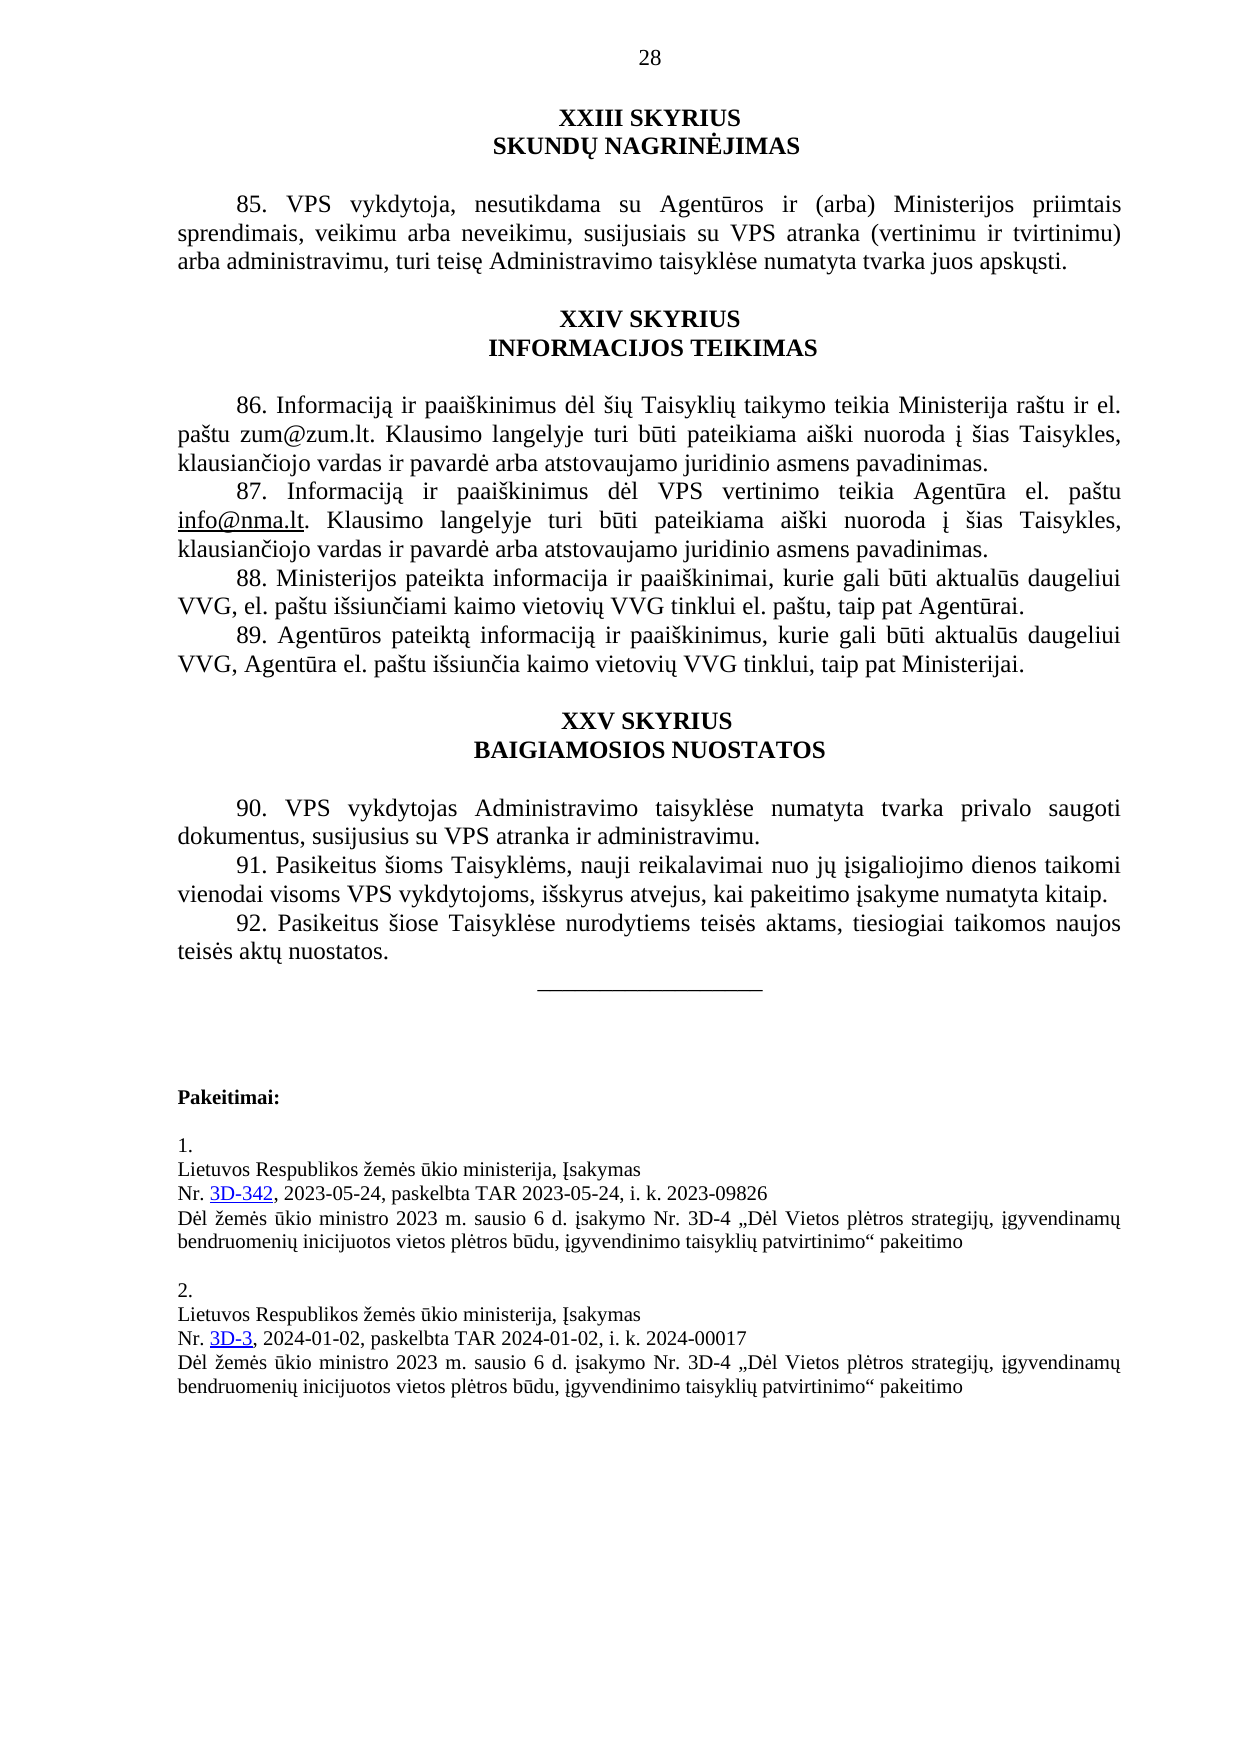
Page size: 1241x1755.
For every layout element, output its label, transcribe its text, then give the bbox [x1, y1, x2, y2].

text Lietuvos Respublikos žemės ūkio ministerija, Įsakymas [177, 1157, 1122, 1181]
text INFORMACIJOS TEIKIMAS [177, 333, 1122, 361]
text BAIGIAMOSIOS NUOSTATOS [177, 735, 1122, 764]
text Lietuvos Respublikos žemės ūkio ministerija, Įsakymas [177, 1302, 1122, 1326]
text 86. Informaciją ir paaiškinimus dėl šių Taisyklių taikymo teikia Ministerija raštu ir el. paštu zum@zum.lt. Klausimo langelyje turi būti pateikiama aiški nuoroda į šias Taisykles, klausiančiojo vardas ir pavardė arba atstovaujamo juridinio asmens pavadinimas. [177, 390, 1122, 476]
text XXIII SKYRIUS [177, 103, 1122, 131]
text 1. [177, 1133, 1122, 1157]
text 89. Agentūros pateiktą informaciją ir paaiškinimus, kurie gali būti aktualūs daugeliui VVG, Agentūra el. paštu išsiunčia kaimo vietovių VVG tinklui, taip pat Ministerijai. [177, 620, 1122, 678]
text 90. VPS vykdytojas Administravimo taisyklėse numatyta tvarka privalo saugoti dokumentus, susijusius su VPS atranka ir administravimu. [177, 793, 1122, 850]
text 92. Pasikeitus šiose Taisyklėse nurodytiems teisės aktams, tiesiogiai taikomos naujos teisės aktų nuostatos. [177, 908, 1122, 965]
text 87. Informaciją ir paaiškinimus dėl VPS vertinimo teikia Agentūra el. paštu info@nma.lt. Klausimo langelyje turi būti pateikiama aiški nuoroda į šias Taisykles, klausiančiojo vardas ir pavardė arba atstovaujamo juridinio asmens pavadinimas. [177, 476, 1122, 563]
text XXIV SKYRIUS [177, 304, 1122, 333]
text __________________ [177, 965, 1122, 994]
text XXV SKYRIUS [177, 706, 1122, 735]
text Dėl žemės ūkio ministro 2023 m. sausio 6 d. įsakymo Nr. 3D-4 „Dėl Vietos plėtros strategijų, įgyvendinamų bendruomenių inicijuotos vietos plėtros būdu, įgyvendinimo taisyklių patvirtinimo“ pakeitimo [177, 1205, 1122, 1253]
text 88. Ministerijos pateikta informacija ir paaiškinimai, kurie gali būti aktualūs daugeliui VVG, el. paštu išsiunčiami kaimo vietovių VVG tinklui el. paštu, taip pat Agentūrai. [177, 563, 1122, 620]
text Dėl žemės ūkio ministro 2023 m. sausio 6 d. įsakymo Nr. 3D-4 „Dėl Vietos plėtros strategijų, įgyvendinamų bendruomenių inicijuotos vietos plėtros būdu, įgyvendinimo taisyklių patvirtinimo“ pakeitimo [177, 1350, 1122, 1398]
text 2. [177, 1278, 1122, 1302]
text Nr. 3D-3, 2024-01-02, paskelbta TAR 2024-01-02, i. k. 2024-00017 [177, 1326, 1122, 1350]
text 85. VPS vykdytoja, nesutikdama su Agentūros ir (arba) Ministerijos priimtais sprendimais, veikimu arba neveikimu, susijusiais su VPS atranka (vertinimu ir tvirtinimu) arba administravimu, turi teisę Administravimo taisyklėse numatyta tvarka juos apskųsti. [177, 189, 1122, 275]
text Nr. 3D-342, 2023-05-24, paskelbta TAR 2023-05-24, i. k. 2023-09826 [177, 1181, 1122, 1205]
text Pakeitimai: [177, 1085, 1122, 1109]
text 91. Pasikeitus šioms Taisyklėms, nauji reikalavimai nuo jų įsigaliojimo dienos taikomi vienodai visoms VPS vykdytojoms, išskyrus atvejus, kai pakeitimo įsakyme numatyta kitaip. [177, 850, 1122, 908]
text SKUNDŲ NAGRINĖJIMAS [177, 131, 1122, 160]
